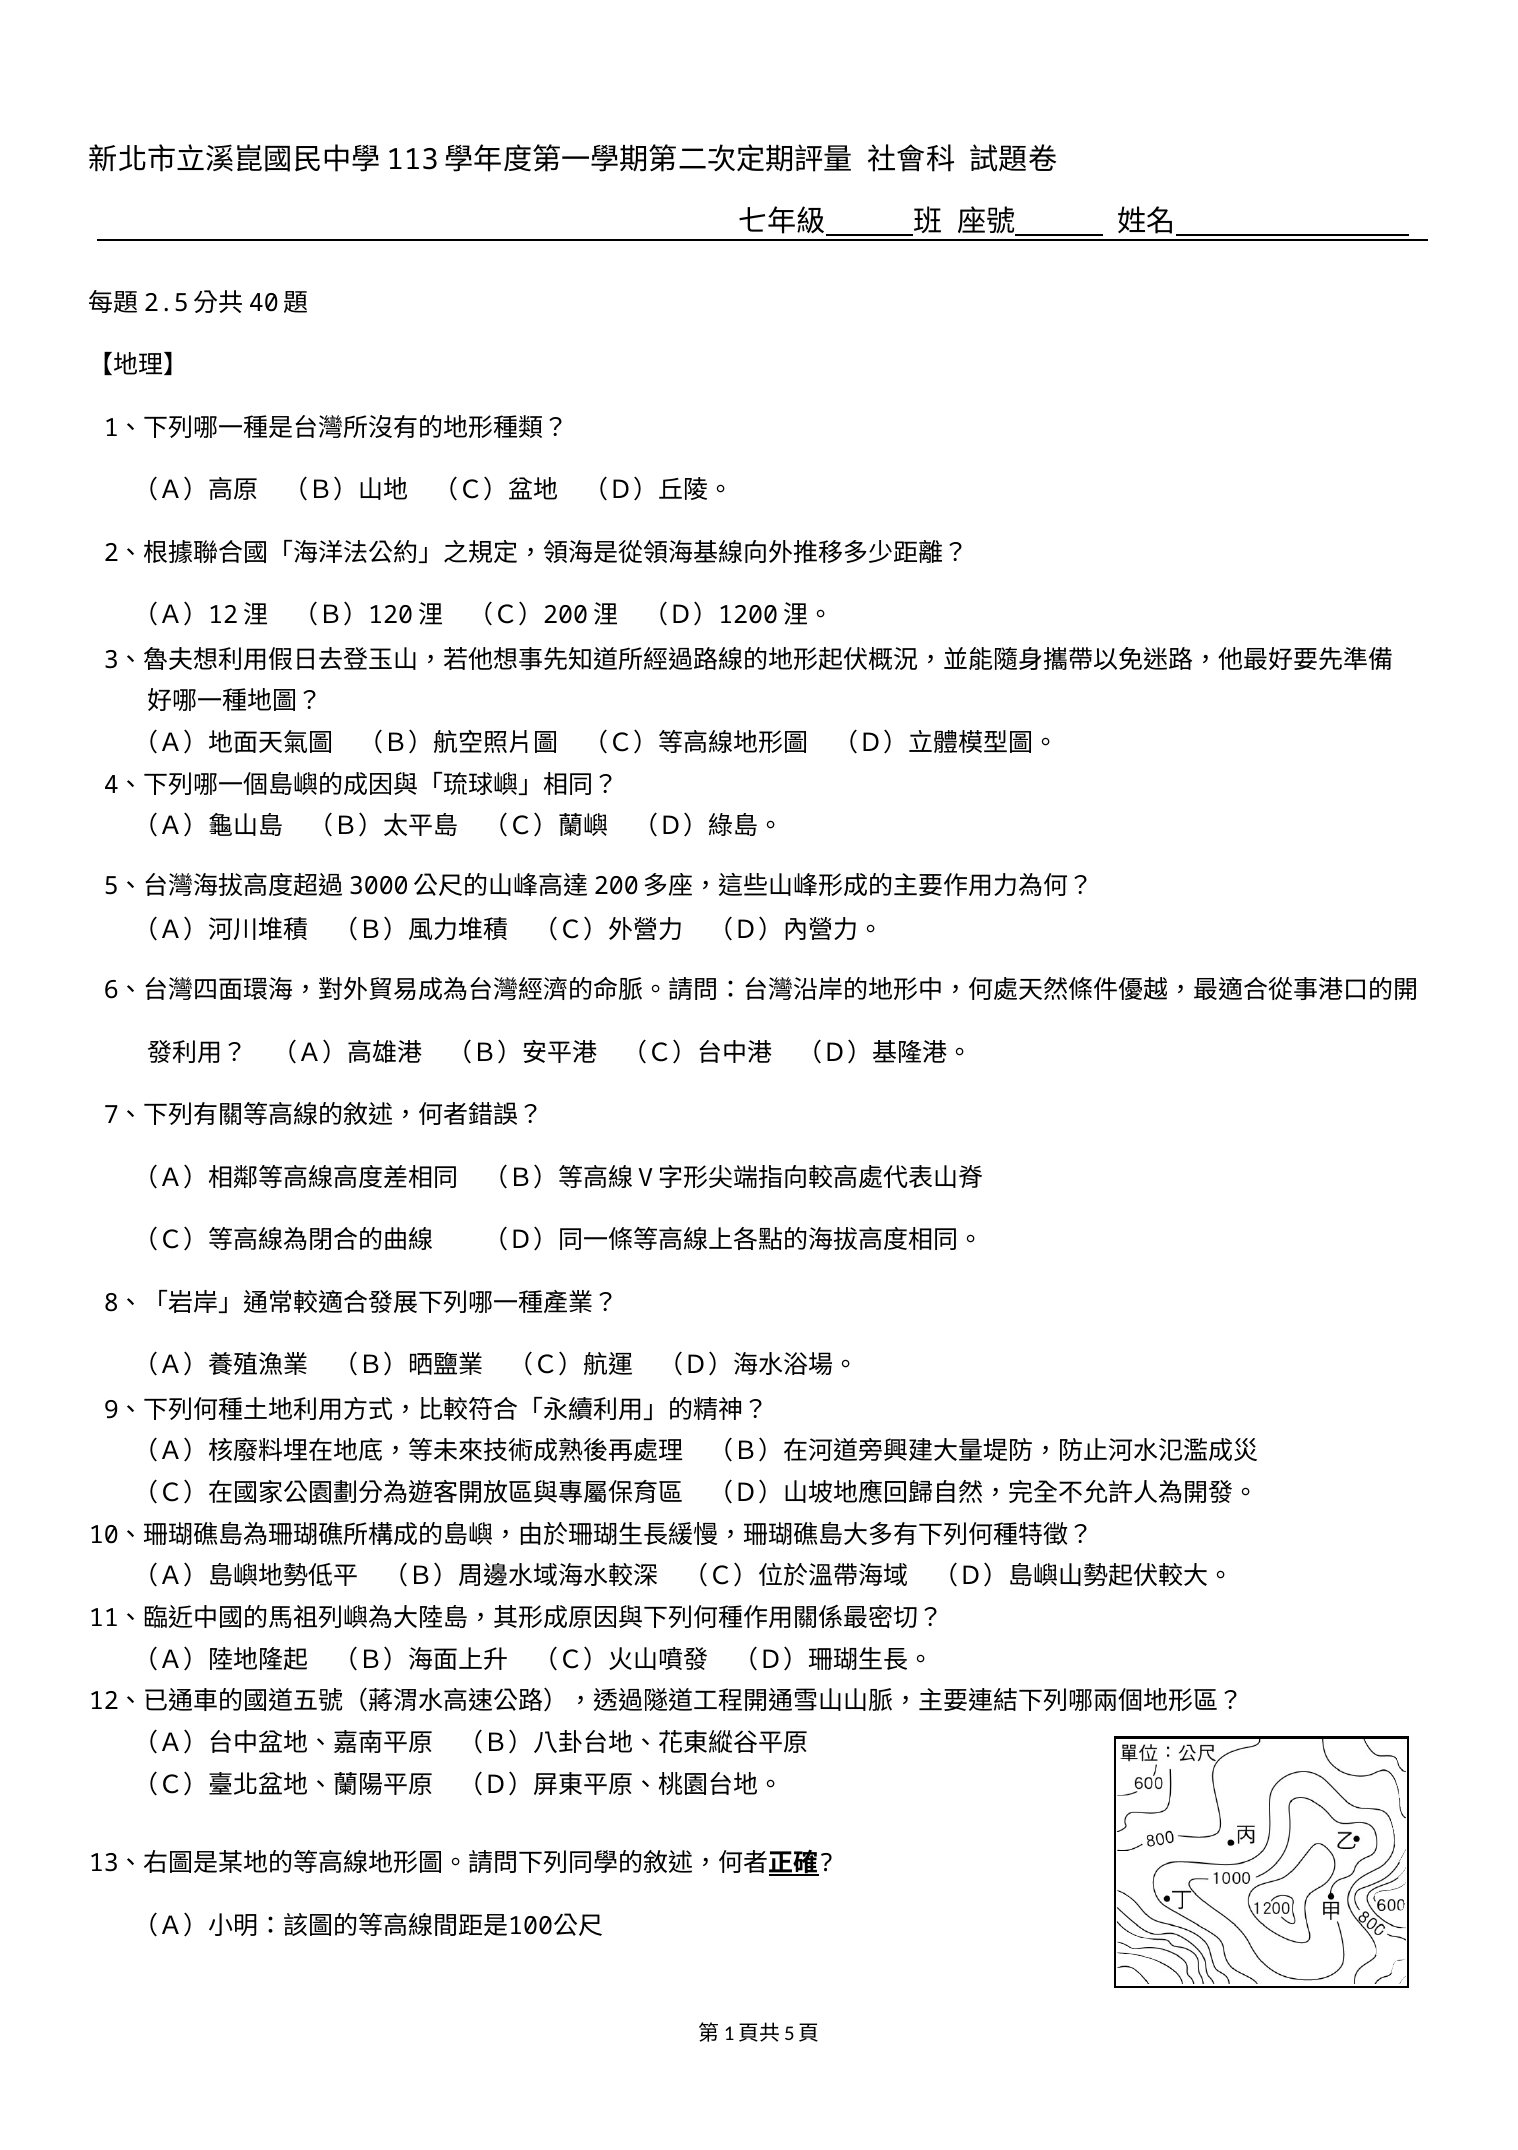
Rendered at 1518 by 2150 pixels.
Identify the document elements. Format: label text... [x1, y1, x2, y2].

text （Ａ）核廢料埋在地底，等未來技術成熟後再處理 （Ｂ）在河道旁興建大量堤防，防止河水氾濫成災 [133, 1425, 1429, 1467]
text （Ｃ）等高線為閉合的曲線 （Ｄ）同一條等高線上各點的海拔高度相同。 [133, 1196, 1429, 1259]
text （Ａ）養殖漁業 （Ｂ）晒鹽業 （Ｃ）航運 （Ｄ）海水浴場。 [133, 1321, 1429, 1384]
text 13、右圖是某地的等高線地形圖。請問下列同學的敘述，何者正確? [89, 1819, 1114, 1882]
text 9、下列何種土地利用方式，比較符合「永續利用」的精神？ [103, 1384, 1429, 1425]
text 5、台灣海拔高度超過3000公尺的山峰高達200多座，這些山峰形成的主要作用力為何？ [103, 842, 1429, 904]
text 10、珊瑚礁島為珊瑚礁所構成的島嶼，由於珊瑚生長緩慢，珊瑚礁島大多有下列何種特徵？ [89, 1509, 1429, 1550]
text （Ａ）河川堆積 （Ｂ）風力堆積 （Ｃ）外營力 （Ｄ）內營力。 [133, 904, 1429, 946]
text 新北市立溪崑國民中學113學年度第一學期第二次定期評量 社會科 試題卷 [89, 115, 1429, 177]
text [1409, 1759, 1429, 1800]
text 2、根據聯合國「海洋法公約」之規定，領海是從領海基線向外推移多少距離？ [103, 509, 1429, 571]
text （Ａ）地面天氣圖 （Ｂ）航空照片圖 （Ｃ）等高線地形圖 （Ｄ）立體模型圖。 [133, 717, 1429, 759]
text 【地理】 [89, 321, 1429, 384]
text （Ａ）小明：該圖的等高線間距是100公尺 [133, 1882, 1114, 1944]
text 4、下列哪一個島嶼的成因與「琉球嶼」相同？ [103, 759, 1429, 800]
text （Ｃ）臺北盆地、蘭陽平原 （Ｄ）屏東平原、桃園台地。 [133, 1759, 1114, 1800]
text [1116, 1851, 1256, 1882]
text （Ａ）島嶼地勢低平 （Ｂ）周邊水域海水較深 （Ｃ）位於溫帶海域 （Ｄ）島嶼山勢起伏較大。 [133, 1550, 1429, 1592]
text （Ａ）陸地隆起 （Ｂ）海面上升 （Ｃ）火山噴發 （Ｄ）珊瑚生長。 [133, 1634, 1429, 1675]
text （Ａ）相鄰等高線高度差相同 （Ｂ）等高線V字形尖端指向較高處代表山脊 [133, 1134, 1429, 1196]
text 每題2.5分共40題 [89, 259, 1429, 321]
text [1393, 1759, 1407, 1800]
text （Ａ）12浬 （Ｂ）120浬 （Ｃ）200浬 （Ｄ）1200浬。 [133, 571, 1429, 634]
text 七年級 班 座號 姓名 [738, 177, 1429, 240]
text （Ｃ）在國家公園劃分為遊客開放區與專屬保育區 （Ｄ）山坡地應回歸自然，完全不允許人為開發。 [133, 1467, 1429, 1509]
text 1、下列哪一種是台灣所沒有的地形種類？ [103, 384, 1429, 446]
text 7、下列有關等高線的敘述，何者錯誤？ [103, 1071, 1429, 1134]
text 3、魯夫想利用假日去登玉山，若他想事先知道所經過路線的地形起伏概況，並能隨身攜帶以免迷路，他最好要先準備好哪一種地圖？ [103, 634, 1418, 717]
text 6、台灣四面環海，對外貿易成為台灣經濟的命脈。請問：台灣沿岸的地形中，何處天然條件優越，最適合從事港口的開發利用？ （Ａ）高雄港 （Ｂ）安平港 （Ｃ）台中港 （Ｄ）基隆港。 [103, 946, 1429, 1071]
text （Ａ）高原 （Ｂ）山地 （Ｃ）盆地 （Ｄ）丘陵。 [133, 446, 1429, 509]
text 11、臨近中國的馬祖列嶼為大陸島，其形成原因與下列何種作用關係最密切？ [89, 1592, 1429, 1634]
text 8、「岩岸」通常較適合發展下列哪一種產業？ [103, 1259, 1429, 1321]
text 12、已通車的國道五號（蔣渭水高速公路），透過隧道工程開通雪山山脈，主要連結下列哪兩個地形區？ [89, 1675, 1429, 1717]
text [1375, 1882, 1407, 1944]
text [1392, 1819, 1407, 1882]
text [1409, 1882, 1429, 1944]
text （Ａ）龜山島 （Ｂ）太平島 （Ｃ）蘭嶼 （Ｄ）綠島。 [133, 800, 1429, 842]
text [1116, 1759, 1186, 1793]
text （Ａ）台中盆地、嘉南平原 （Ｂ）八卦台地、花東縱谷平原 [133, 1717, 1429, 1759]
text [1409, 1819, 1429, 1882]
